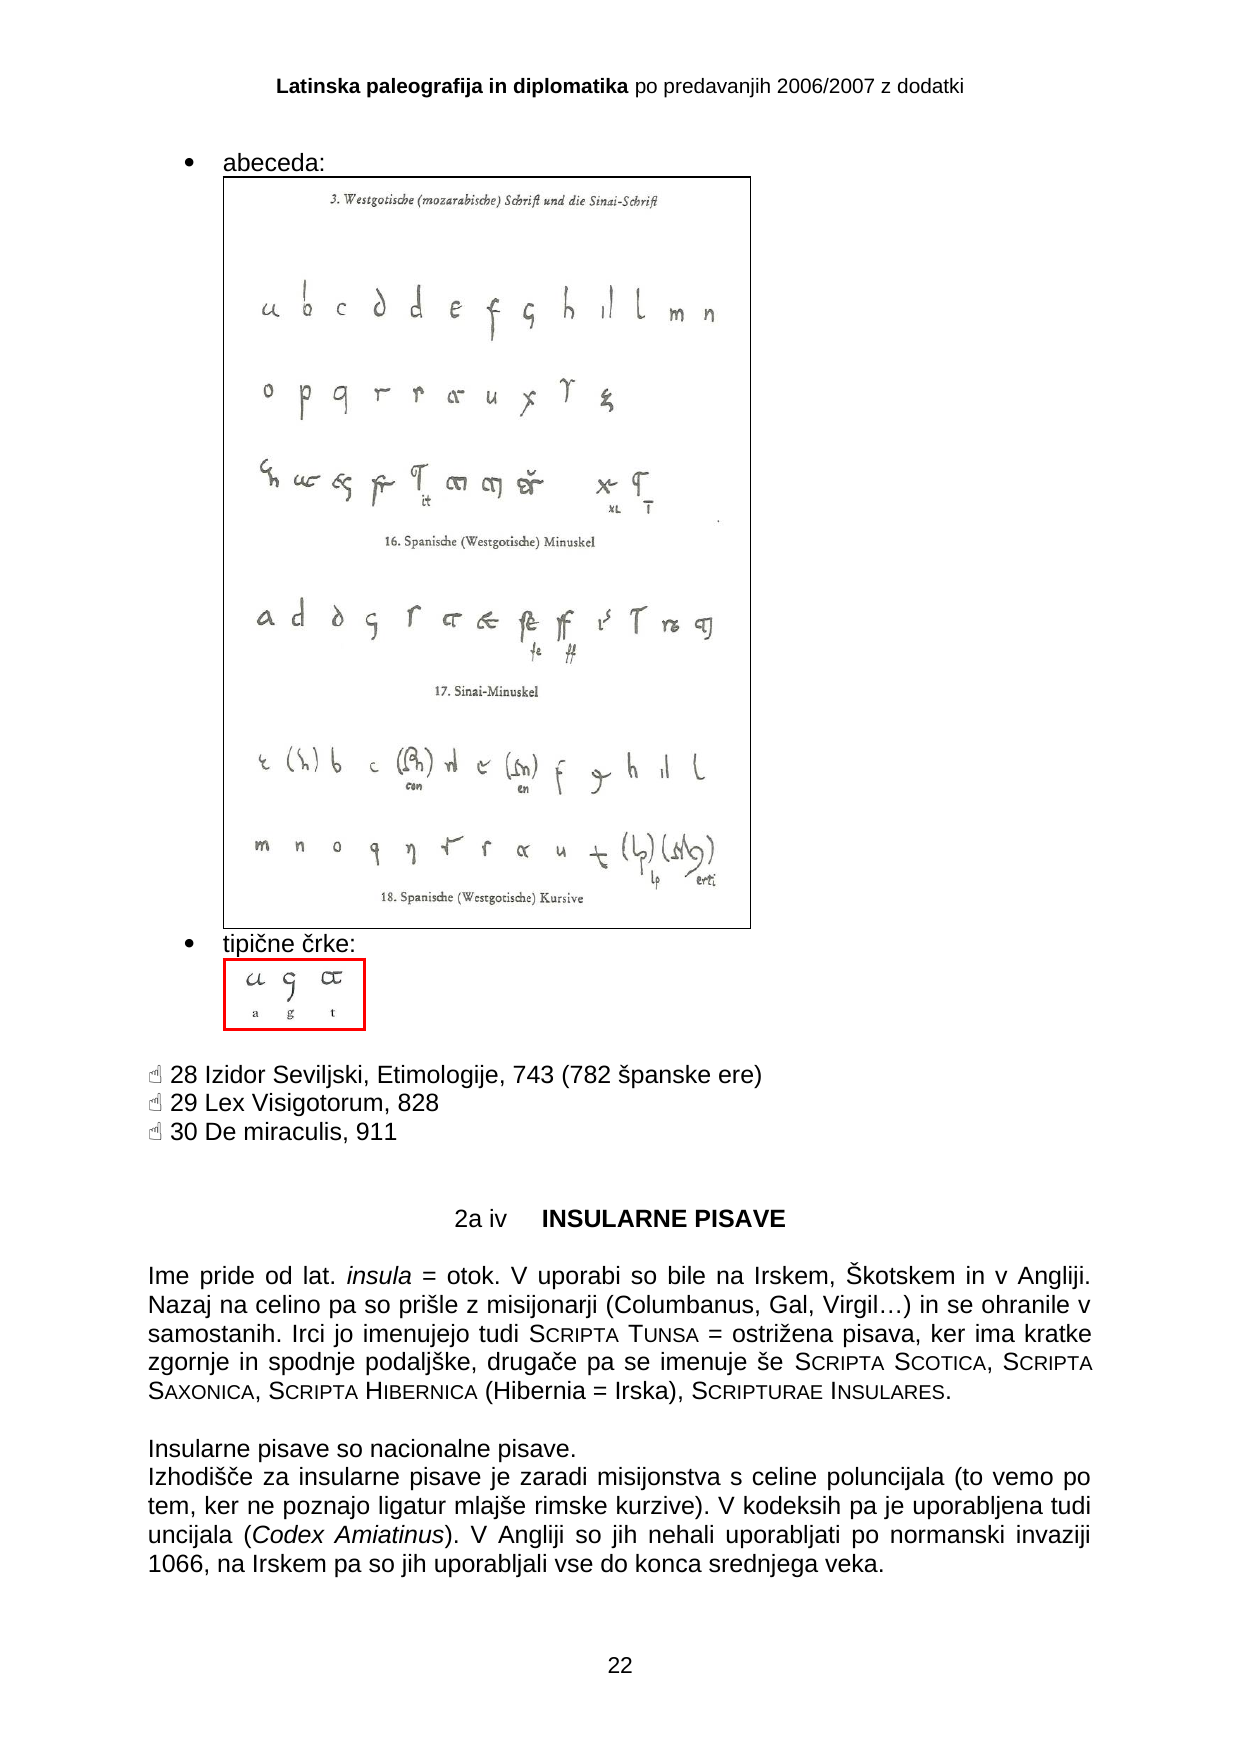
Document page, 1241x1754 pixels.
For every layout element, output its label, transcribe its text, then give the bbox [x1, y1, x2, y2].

text  28 Izidor Seviljski, Etimologije, 743 (782 španske ere) [148, 1059, 1093, 1088]
text Insularne pisave so nacionalne pisave. [148, 1434, 1093, 1462]
text  29 Lex Visigotorum, 828 [148, 1088, 1093, 1117]
text Ime pride od lat. insula = otok. V uporabi so bile na Irskem, Škotskem in v Angliji. Nazaj na celino pa so prišle z misijonarji (Columbanus, Gal, Virgil…) in se ohranile v samostanih. Irci jo imenujejo tudi Scripta Tunsa = ostrižena pisava, ker ima kratke zgornje in spodnje podaljške, drugače pa se imenuje še Scripta Scotica, Scripta Saxonica, Scripta Hibernica (Hibernia = Irska), Scripturae Insulares. [148, 1261, 1093, 1405]
text  30 De miraculis, 911 [148, 1117, 1093, 1146]
list abeceda: [185, 148, 1093, 929]
picture [239, 966, 350, 1022]
text 2a iv INSULARNE PISAVE [148, 1204, 1093, 1232]
picture [239, 185, 735, 920]
text Izhodišče za insularne pisave je zaradi misijonstva s celine poluncijala (to vemo po tem, ker ne poznajo ligatur mlajše rimske kurzive). V kodeksih pa je uporabljena tudi uncijala (Codex Amiatinus). V Angliji so jih nehali uporabljati po normanski invaziji 1066, na Irskem pa so jih uporabljali vse do konca srednjega veka. [148, 1462, 1093, 1577]
list tipične črke: [185, 929, 1093, 1031]
